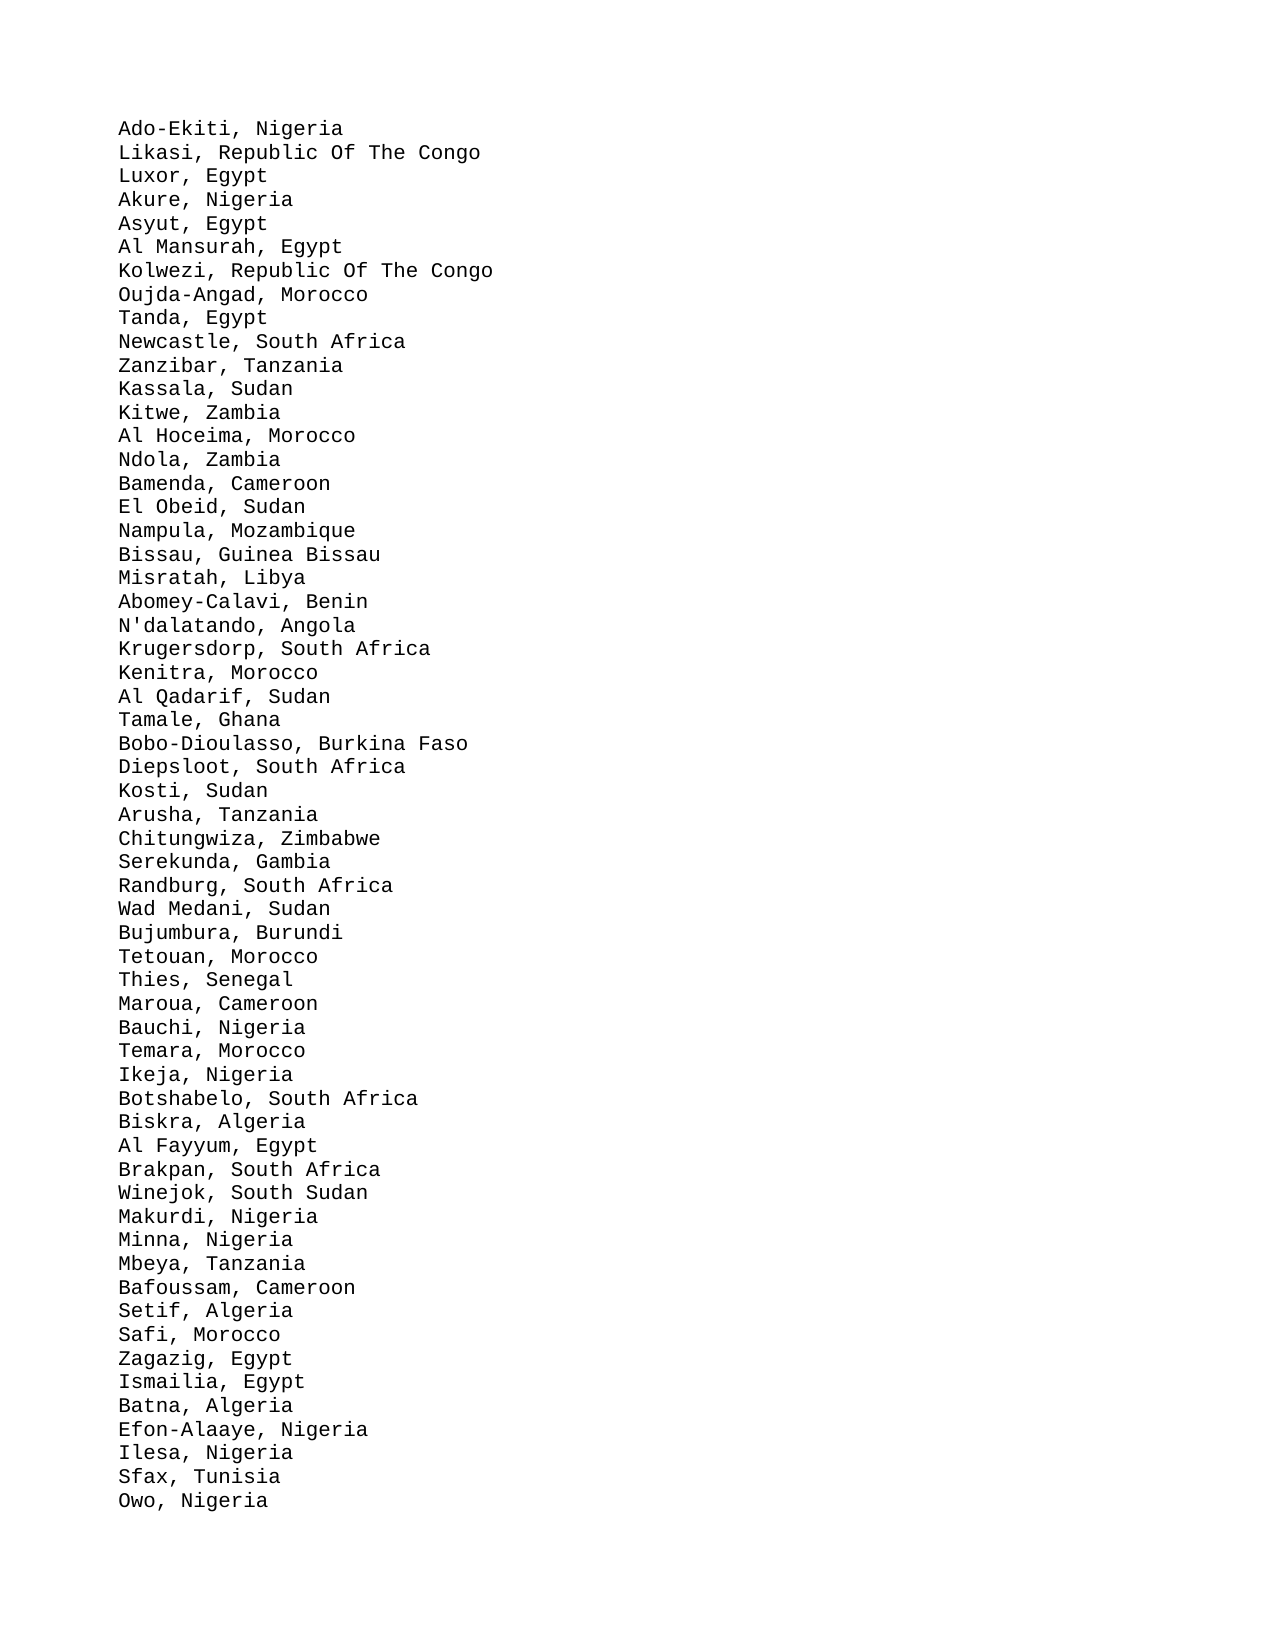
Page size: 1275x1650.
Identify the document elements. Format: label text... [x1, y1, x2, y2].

text Ilesa, Nigeria [118, 1442, 1157, 1466]
text Batna, Algeria [118, 1395, 1157, 1419]
text Sfax, Tunisia [118, 1466, 1157, 1489]
text Al Mansurah, Egypt [118, 236, 1157, 260]
text Botshabelo, South Africa [118, 1088, 1157, 1111]
text Ikeja, Nigeria [118, 1064, 1157, 1088]
text Kenitra, Morocco [118, 662, 1157, 686]
text Kassala, Sudan [118, 378, 1157, 402]
text Ndola, Zambia [118, 449, 1157, 473]
text Al Fayyum, Egypt [118, 1135, 1157, 1158]
text Minna, Nigeria [118, 1229, 1157, 1253]
text Abomey-Calavi, Benin [118, 591, 1157, 615]
text Bissau, Guinea Bissau [118, 544, 1157, 567]
text Bamenda, Cameroon [118, 473, 1157, 496]
text Krugersdorp, South Africa [118, 638, 1157, 662]
text Ismailia, Egypt [118, 1371, 1157, 1395]
text Bobo-Dioulasso, Burkina Faso [118, 733, 1157, 757]
text Efon-Alaaye, Nigeria [118, 1419, 1157, 1442]
text Diepsloot, South Africa [118, 757, 1157, 780]
text Oujda-Angad, Morocco [118, 284, 1157, 307]
text Ado-Ekiti, Nigeria [118, 118, 1157, 142]
text Winejok, South Sudan [118, 1182, 1157, 1206]
text Arusha, Tanzania [118, 804, 1157, 827]
text Setif, Algeria [118, 1300, 1157, 1324]
text Al Hoceima, Morocco [118, 426, 1157, 449]
text Zanzibar, Tanzania [118, 354, 1157, 378]
text Maroua, Cameroon [118, 993, 1157, 1017]
text Randburg, South Africa [118, 875, 1157, 898]
text Thies, Senegal [118, 969, 1157, 993]
text Temara, Morocco [118, 1040, 1157, 1064]
text Kosti, Sudan [118, 780, 1157, 804]
text Bauchi, Nigeria [118, 1017, 1157, 1040]
text Asyut, Egypt [118, 213, 1157, 236]
text Wad Medani, Sudan [118, 898, 1157, 922]
text Nampula, Mozambique [118, 520, 1157, 544]
text Tamale, Ghana [118, 709, 1157, 733]
text Mbeya, Tanzania [118, 1253, 1157, 1277]
text El Obeid, Sudan [118, 496, 1157, 520]
text N'dalatando, Angola [118, 615, 1157, 638]
text Tanda, Egypt [118, 307, 1157, 331]
text Kitwe, Zambia [118, 402, 1157, 426]
text Kolwezi, Republic Of The Congo [118, 260, 1157, 284]
text Newcastle, South Africa [118, 331, 1157, 354]
text Al Qadarif, Sudan [118, 686, 1157, 709]
text Luxor, Egypt [118, 165, 1157, 189]
text Bafoussam, Cameroon [118, 1277, 1157, 1300]
text Biskra, Algeria [118, 1111, 1157, 1135]
text Brakpan, South Africa [118, 1158, 1157, 1182]
text Tetouan, Morocco [118, 946, 1157, 969]
text Serekunda, Gambia [118, 851, 1157, 875]
text Likasi, Republic Of The Congo [118, 142, 1157, 165]
text Bujumbura, Burundi [118, 922, 1157, 946]
text Safi, Morocco [118, 1324, 1157, 1348]
text Zagazig, Egypt [118, 1348, 1157, 1371]
text Akure, Nigeria [118, 189, 1157, 213]
text Misratah, Libya [118, 567, 1157, 591]
text Owo, Nigeria [118, 1489, 1157, 1513]
text Makurdi, Nigeria [118, 1206, 1157, 1229]
text Chitungwiza, Zimbabwe [118, 827, 1157, 851]
